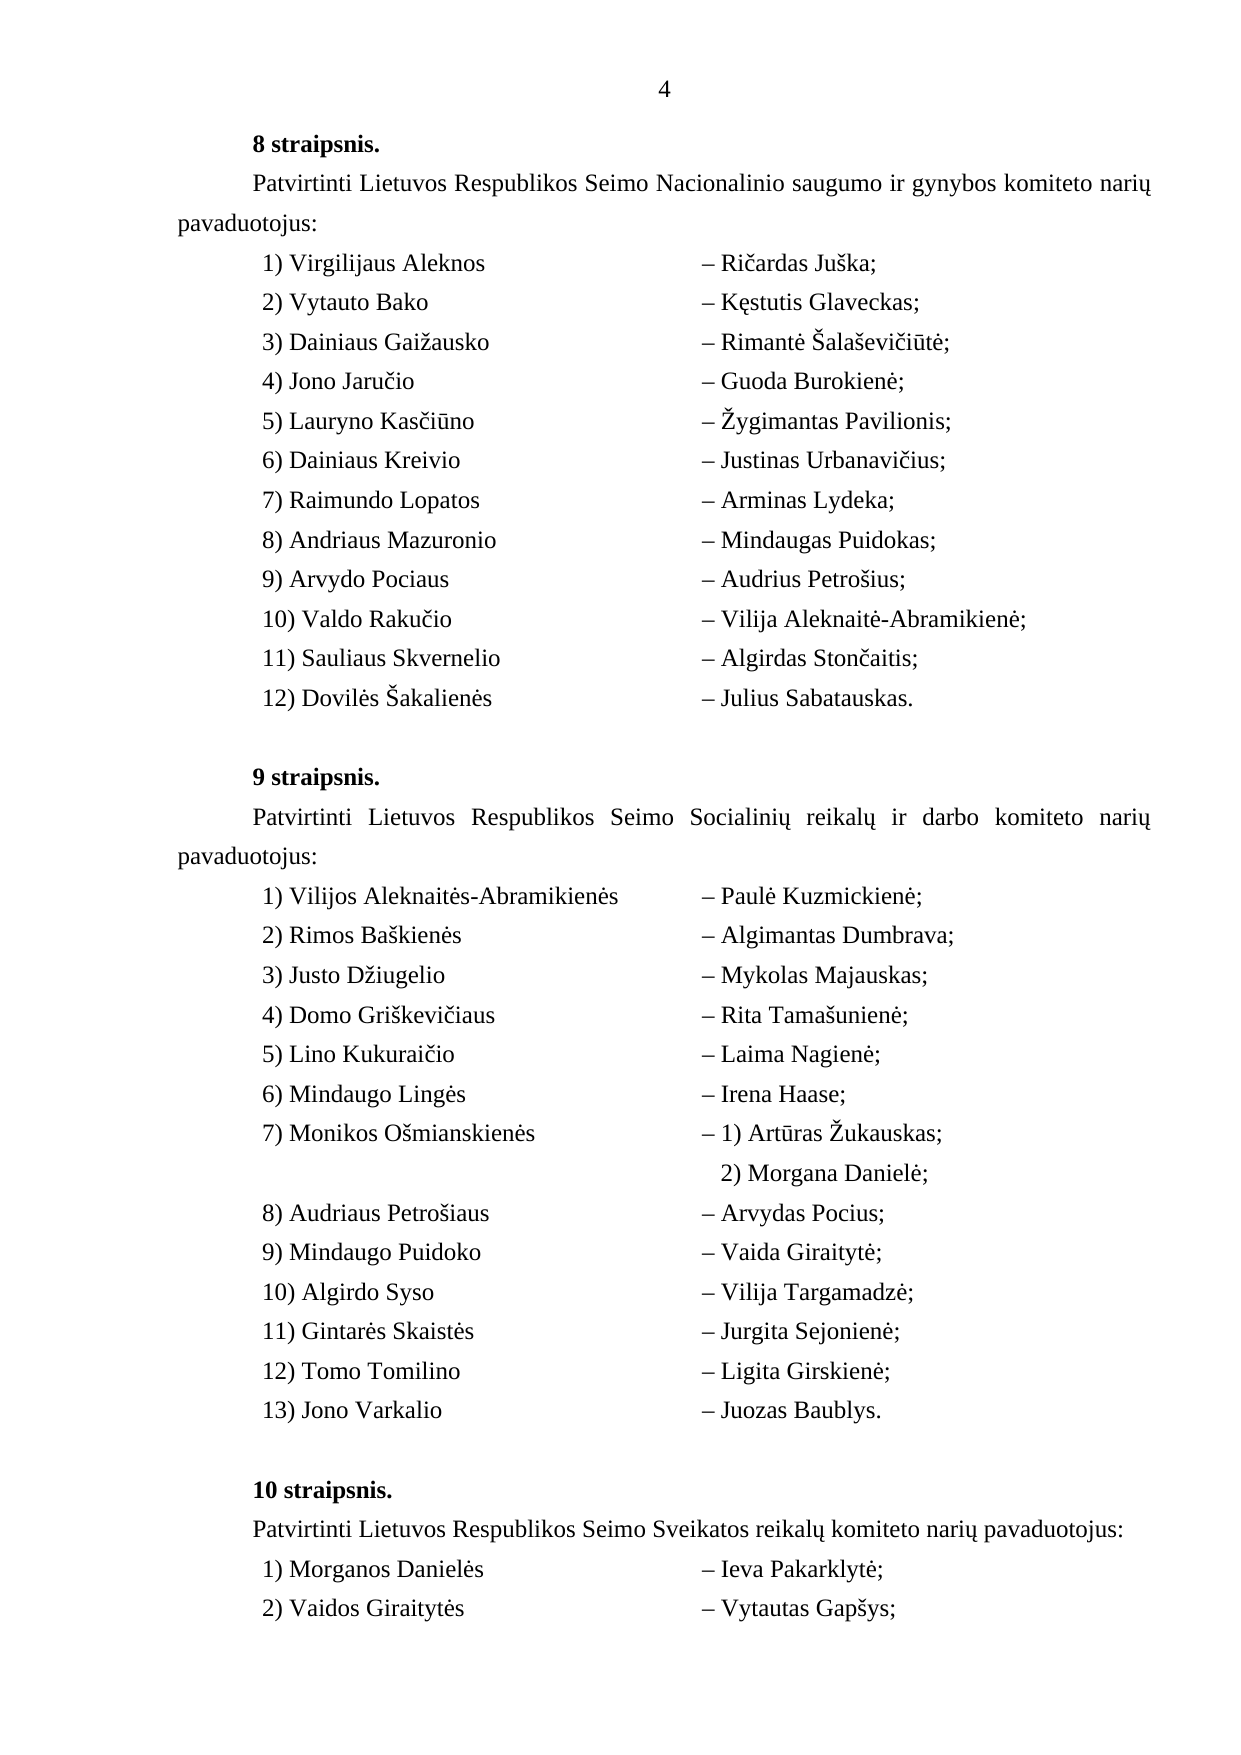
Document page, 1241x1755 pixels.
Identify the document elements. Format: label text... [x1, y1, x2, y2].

table_cell 2) Vytauto Bako [236, 276, 691, 316]
table_cell 3) Justo Džiugelio [236, 949, 691, 989]
table_cell 8) Audriaus Petrošiaus [236, 1187, 691, 1226]
table_cell – Audrius Petrošius; [691, 554, 1151, 593]
table_cell 2) Rimos Baškienės [236, 910, 691, 949]
table_cell – Guoda Burokienė; [691, 356, 1151, 395]
table_cell 5) Lauryno Kasčiūno [236, 395, 691, 435]
table_cell – Vilija Targamadzė; [691, 1266, 1151, 1306]
table_cell – Julius Sabatauskas. [691, 672, 1151, 712]
table_cell – Vilija Aleknaitė-Abramikienė; [691, 593, 1151, 633]
table_cell – Arvydas Pocius; [691, 1187, 1151, 1226]
table_cell – Algimantas Dumbrava; [691, 910, 1151, 949]
table_cell 7) Monikos Ošmianskienės [236, 1108, 691, 1187]
table_cell 9) Arvydo Pociaus [236, 554, 691, 593]
text 8 straipsnis. [177, 118, 1152, 158]
table_cell – Rimantė Šalaševičiūtė; [691, 316, 1151, 356]
table_header 1) Virgilijaus Aleknos [236, 237, 691, 276]
table_cell 6) Mindaugo Lingės [236, 1068, 691, 1108]
table_cell – Juozas Baublys. [691, 1385, 1151, 1424]
table_header 1) Vilijos Aleknaitės-Abramikienės [236, 870, 691, 910]
table_cell – Mindaugas Puidokas; [691, 514, 1151, 553]
table_cell 10) Algirdo Syso [236, 1266, 691, 1306]
text Patvirtinti Lietuvos Respublikos Seimo Nacionalinio saugumo ir gynybos komiteto narių pavaduotojus: [177, 158, 1152, 237]
table_cell – Žygimantas Pavilionis; [691, 395, 1151, 435]
text 10 straipsnis. [177, 1464, 1152, 1503]
table_cell 8) Andriaus Mazuronio [236, 514, 691, 553]
table_cell 10) Valdo Rakučio [236, 593, 691, 633]
table_cell – Laima Nagienė; [691, 1029, 1151, 1068]
table_cell – Ligita Girskienė; [691, 1345, 1151, 1385]
table_cell – Irena Haase; [691, 1068, 1151, 1108]
table_cell – Vytautas Gapšys; [691, 1583, 1151, 1622]
table_cell – Arminas Lydeka; [691, 474, 1151, 514]
table_cell – Kęstutis Glaveckas; [691, 276, 1151, 316]
table_cell 3) Dainiaus Gaižausko [236, 316, 691, 356]
table_header 1) Morganos Danielės [236, 1543, 691, 1583]
table_cell 7) Raimundo Lopatos [236, 474, 691, 514]
table_cell 6) Dainiaus Kreivio [236, 435, 691, 474]
table_cell 11) Gintarės Skaistės [236, 1306, 691, 1345]
table_cell 9) Mindaugo Puidoko [236, 1226, 691, 1266]
table_cell 4) Domo Griškevičiaus [236, 989, 691, 1028]
table_cell – Vaida Giraitytė; [691, 1226, 1151, 1266]
table_cell 5) Lino Kukuraičio [236, 1029, 691, 1068]
table_cell – Jurgita Sejonienė; [691, 1306, 1151, 1345]
table_cell 11) Sauliaus Skvernelio [236, 633, 691, 672]
table_cell – 1) Artūras Žukauskas; 2) Morgana Danielė; [691, 1108, 1151, 1187]
text Patvirtinti Lietuvos Respublikos Seimo Sveikatos reikalų komiteto narių pavaduotojus: [177, 1503, 1152, 1543]
text 9 straipsnis. [177, 751, 1152, 791]
table_header – Ieva Pakarklytė; [691, 1543, 1151, 1583]
table_cell 13) Jono Varkalio [236, 1385, 691, 1424]
table_cell 4) Jono Jaručio [236, 356, 691, 395]
table_cell 12) Tomo Tomilino [236, 1345, 691, 1385]
table_cell – Mykolas Majauskas; [691, 949, 1151, 989]
table_cell 12) Dovilės Šakalienės [236, 672, 691, 712]
table_cell – Algirdas Stončaitis; [691, 633, 1151, 672]
table_header – Ričardas Juška; [691, 237, 1151, 276]
table_cell – Rita Tamašunienė; [691, 989, 1151, 1028]
table_header – Paulė Kuzmickienė; [691, 870, 1151, 910]
text Patvirtinti Lietuvos Respublikos Seimo Socialinių reikalų ir darbo komiteto narių pavaduotojus: [177, 791, 1152, 870]
table_cell – Justinas Urbanavičius; [691, 435, 1151, 474]
table_cell 2) Vaidos Giraitytės [236, 1583, 691, 1622]
